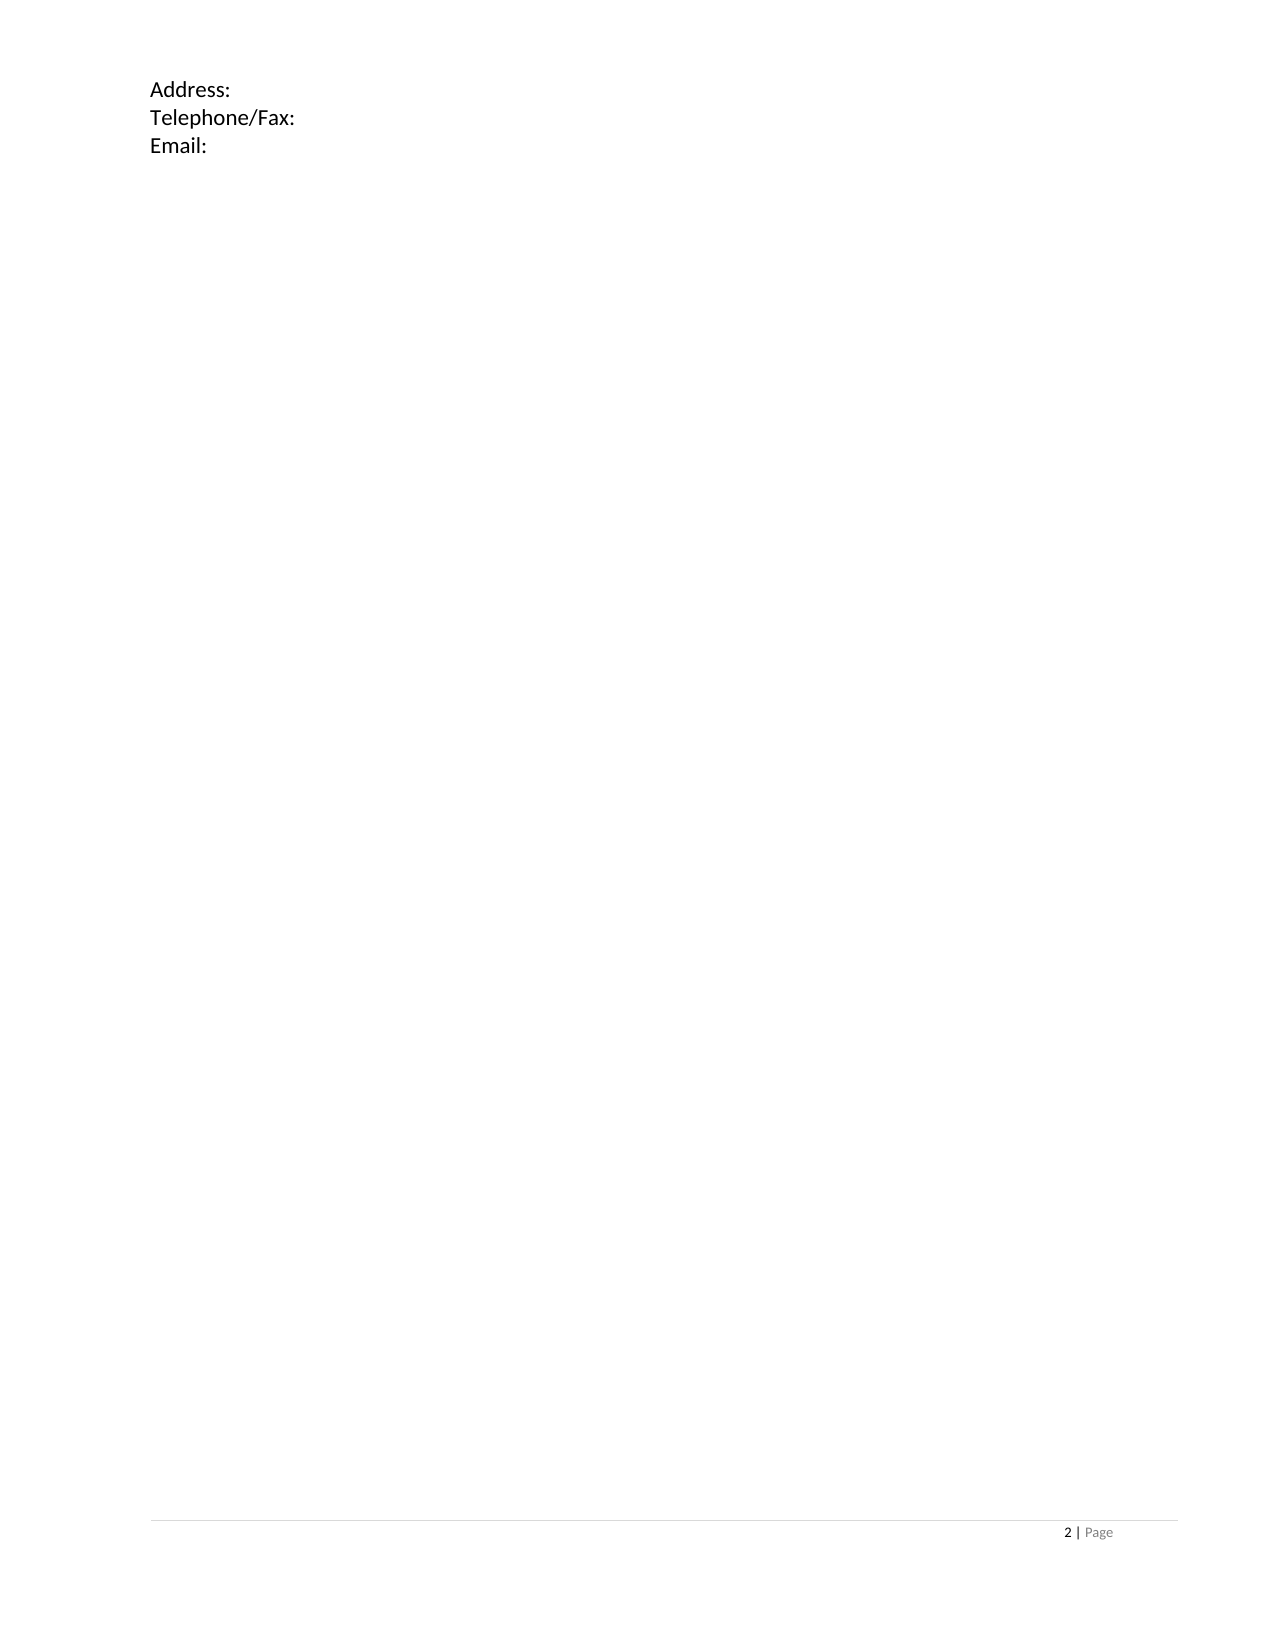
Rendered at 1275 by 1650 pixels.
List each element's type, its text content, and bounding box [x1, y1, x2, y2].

text Email: [150, 131, 1178, 159]
text Address: [150, 75, 1178, 103]
text Telephone/Fax: [150, 103, 1178, 131]
